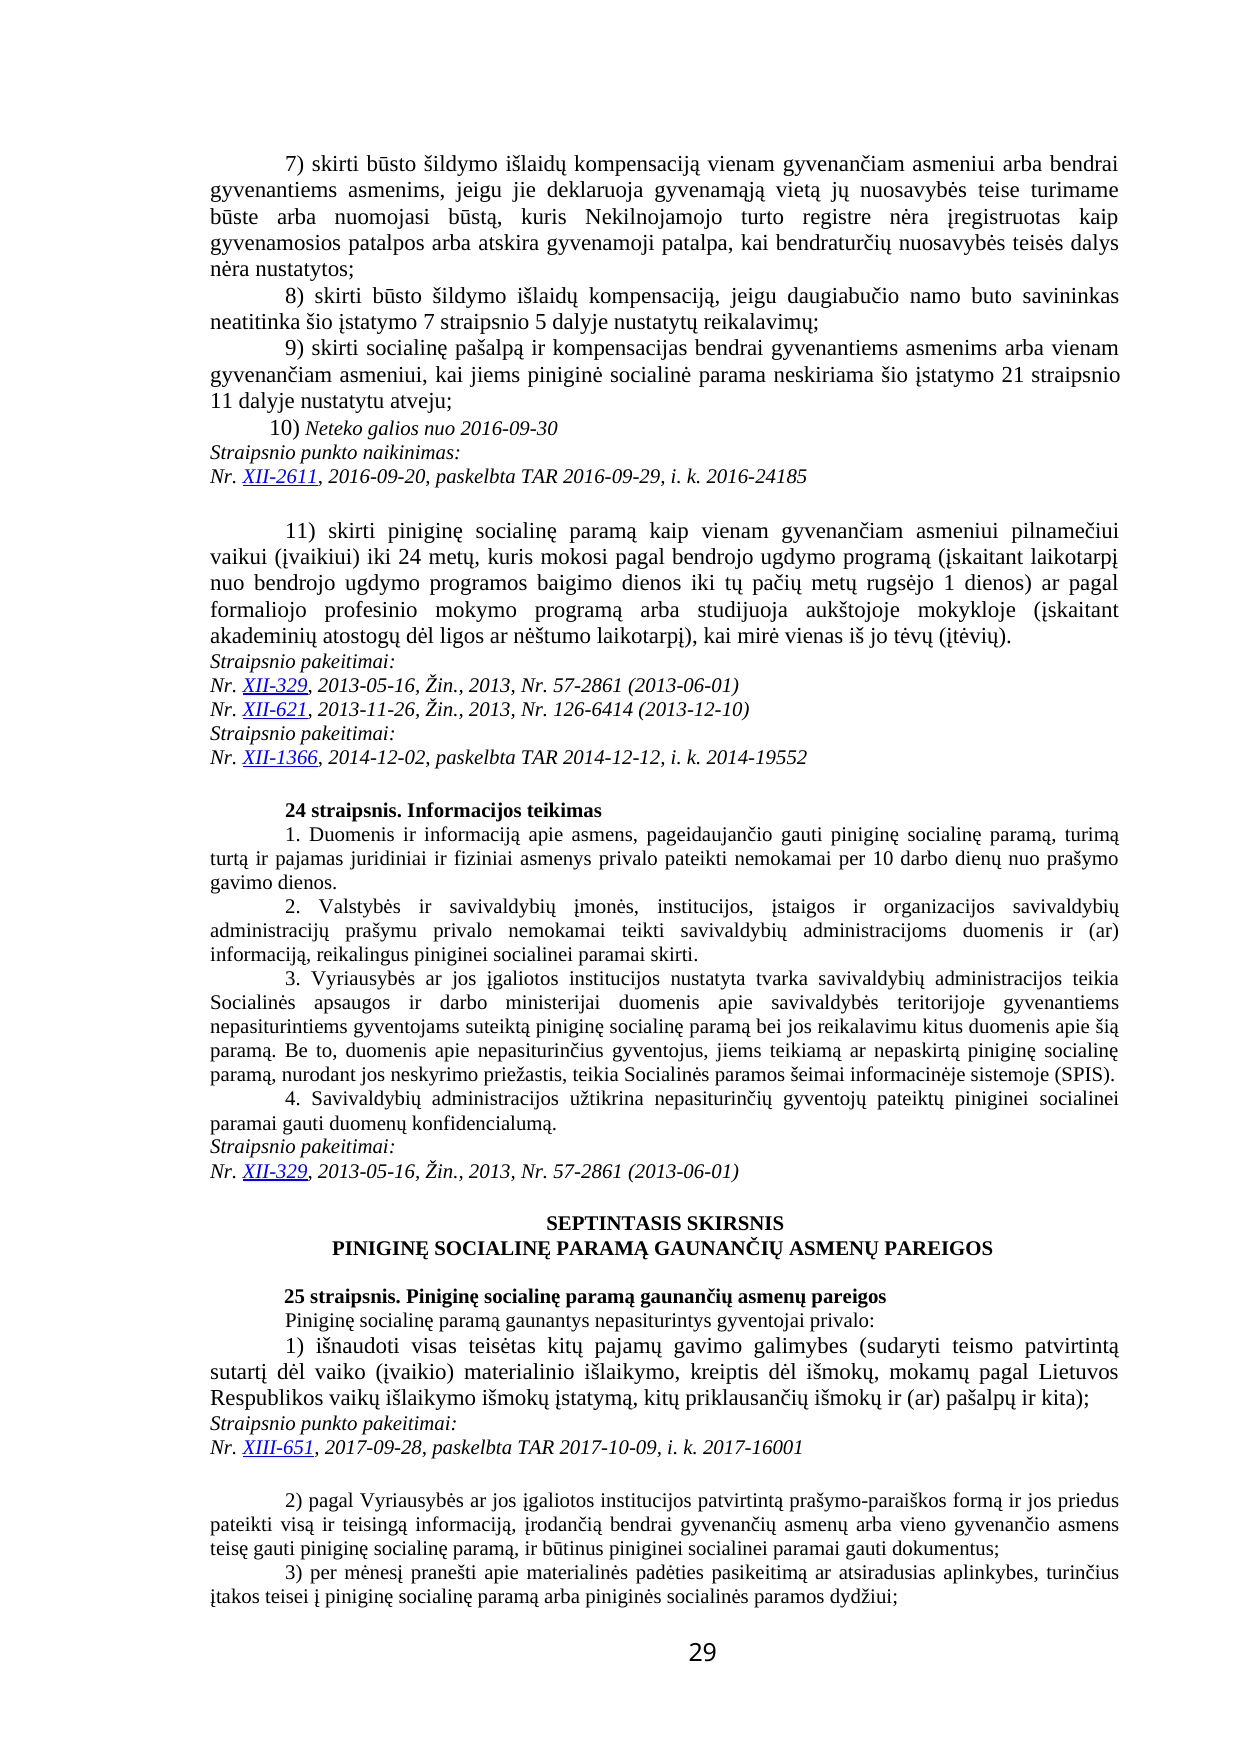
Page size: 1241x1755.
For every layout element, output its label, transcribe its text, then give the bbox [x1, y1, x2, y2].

text 25 straipsnis. Piniginę socialinę paramą gaunančių asmenų pareigos [284, 1283, 1120, 1308]
text 2) pagal Vyriausybės ar jos įgaliotos institucijos patvirtintą prašymo-paraiškos formą ir jos priedus pateikti visą ir teisingą informaciją, įrodančią bendrai gyvenančių asmenų arba vieno gyvenančio asmens teisę gauti piniginę socialinę paramą, ir būtinus piniginei socialinei paramai gauti dokumentus; [210, 1488, 1120, 1560]
text 1) išnaudoti visas teisėtas kitų pajamų gavimo galimybes (sudaryti teismo patvirtintą sutartį dėl vaiko (įvaikio) materialinio išlaikymo, kreiptis dėl išmokų, mokamų pagal Lietuvos Respublikos vaikų išlaikymo išmokų įstatymą, kitų priklausančių išmokų ir (ar) pašalpų ir kita); [210, 1332, 1120, 1411]
text Straipsnio pakeitimai: [210, 1134, 1120, 1158]
text 24 straipsnis. Informacijos teikimas [210, 798, 1120, 822]
text 11) skirti piniginę socialinę paramą kaip vienam gyvenančiam asmeniui pilnamečiui vaikui (įvaikiui) iki 24 metų, kuris mokosi pagal bendrojo ugdymo programą (įskaitant laikotarpį nuo bendrojo ugdymo programos baigimo dienos iki tų pačių metų rugsėjo 1 dienos) ar pagal formaliojo profesinio mokymo programą arba studijuoja aukštojoje mokykloje (įskaitant akademinių atostogų dėl ligos ar nėštumo laikotarpį), kai mirė vienas iš jo tėvų (įtėvių). [210, 517, 1120, 648]
text 4. Savivaldybių administracijos užtikrina nepasiturinčių gyventojų pateiktų piniginei socialinei paramai gauti duomenų konfidencialumą. [210, 1086, 1120, 1134]
text Nr. XIII-651, 2017-09-28, paskelbta TAR 2017-10-09, i. k. 2017-16001 [210, 1435, 1120, 1459]
text Nr. XII-329, 2013-05-16, Žin., 2013, Nr. 57-2861 (2013-06-01) [210, 1158, 1120, 1183]
text PINIGINĘ SOCIALINĘ PARAMĄ GAUNANČIŲ ASMENŲ PAREIGOS [210, 1235, 1120, 1259]
text Straipsnio punkto naikinimas: [210, 440, 1120, 464]
text SEPTINTASIS SKIRSNIS [210, 1211, 1120, 1235]
text Nr. XII-621, 2013-11-26, Žin., 2013, Nr. 126-6414 (2013-12-10) [210, 697, 1120, 721]
text 9) skirti socialinę pašalpą ir kompensacijas bendrai gyvenantiems asmenims arba vienam gyvenančiam asmeniui, kai jiems piniginė socialinė parama neskiriama šio įstatymo 21 straipsnio 11 dalyje nustatytu atveju; [210, 334, 1120, 413]
text 3) per mėnesį pranešti apie materialinės padėties pasikeitimą ar atsiradusias aplinkybes, turinčius įtakos teisei į piniginę socialinę paramą arba piniginės socialinės paramos dydžiui; [210, 1560, 1120, 1608]
text 7) skirti būsto šildymo išlaidų kompensaciją vienam gyvenančiam asmeniui arba bendrai gyvenantiems asmenims, jeigu jie deklaruoja gyvenamąją vietą jų nuosavybės teise turimame būste arba nuomojasi būstą, kuris Nekilnojamojo turto registre nėra įregistruotas kaip gyvenamosios patalpos arba atskira gyvenamoji patalpa, kai bendraturčių nuosavybės teisės dalys nėra nustatytos; [210, 150, 1120, 282]
text 3. Vyriausybės ar jos įgaliotos institucijos nustatyta tvarka savivaldybių administracijos teikia Socialinės apsaugos ir darbo ministerijai duomenis apie savivaldybės teritorijoje gyvenantiems nepasiturintiems gyventojams suteiktą piniginę socialinę paramą bei jos reikalavimu kitus duomenis apie šią paramą. Be to, duomenis apie nepasiturinčius gyventojus, jiems teikiamą ar nepaskirtą piniginę socialinę paramą, nurodant jos neskyrimo priežastis, teikia Socialinės paramos šeimai informacinėje sistemoje (SPIS). [210, 966, 1120, 1086]
text 2. Valstybės ir savivaldybių įmonės, institucijos, įstaigos ir organizacijos savivaldybių administracijų prašymu privalo nemokamai teikti savivaldybių administracijoms duomenis ir (ar) informaciją, reikalingus piniginei socialinei paramai skirti. [210, 894, 1120, 966]
text Nr. XII-2611, 2016-09-20, paskelbta TAR 2016-09-29, i. k. 2016-24185 [210, 464, 1120, 488]
text 1. Duomenis ir informaciją apie asmens, pageidaujančio gauti piniginę socialinę paramą, turimą turtą ir pajamas juridiniai ir fiziniai asmenys privalo pateikti nemokamai per 10 darbo dienų nuo prašymo gavimo dienos. [210, 822, 1120, 894]
text Straipsnio pakeitimai: [210, 721, 1120, 745]
text Straipsnio punkto pakeitimai: [210, 1411, 1120, 1435]
text 10) Neteko galios nuo 2016-09-30 [210, 413, 1120, 440]
text Nr. XII-329, 2013-05-16, Žin., 2013, Nr. 57-2861 (2013-06-01) [210, 673, 1120, 697]
text 8) skirti būsto šildymo išlaidų kompensaciją, jeigu daugiabučio namo buto savininkas neatitinka šio įstatymo 7 straipsnio 5 dalyje nustatytų reikalavimų; [210, 282, 1120, 334]
text Piniginę socialinę paramą gaunantys nepasiturintys gyventojai privalo: [210, 1308, 1120, 1332]
text Nr. XII-1366, 2014-12-02, paskelbta TAR 2014-12-12, i. k. 2014-19552 [210, 745, 1120, 769]
text Straipsnio pakeitimai: [210, 648, 1120, 673]
